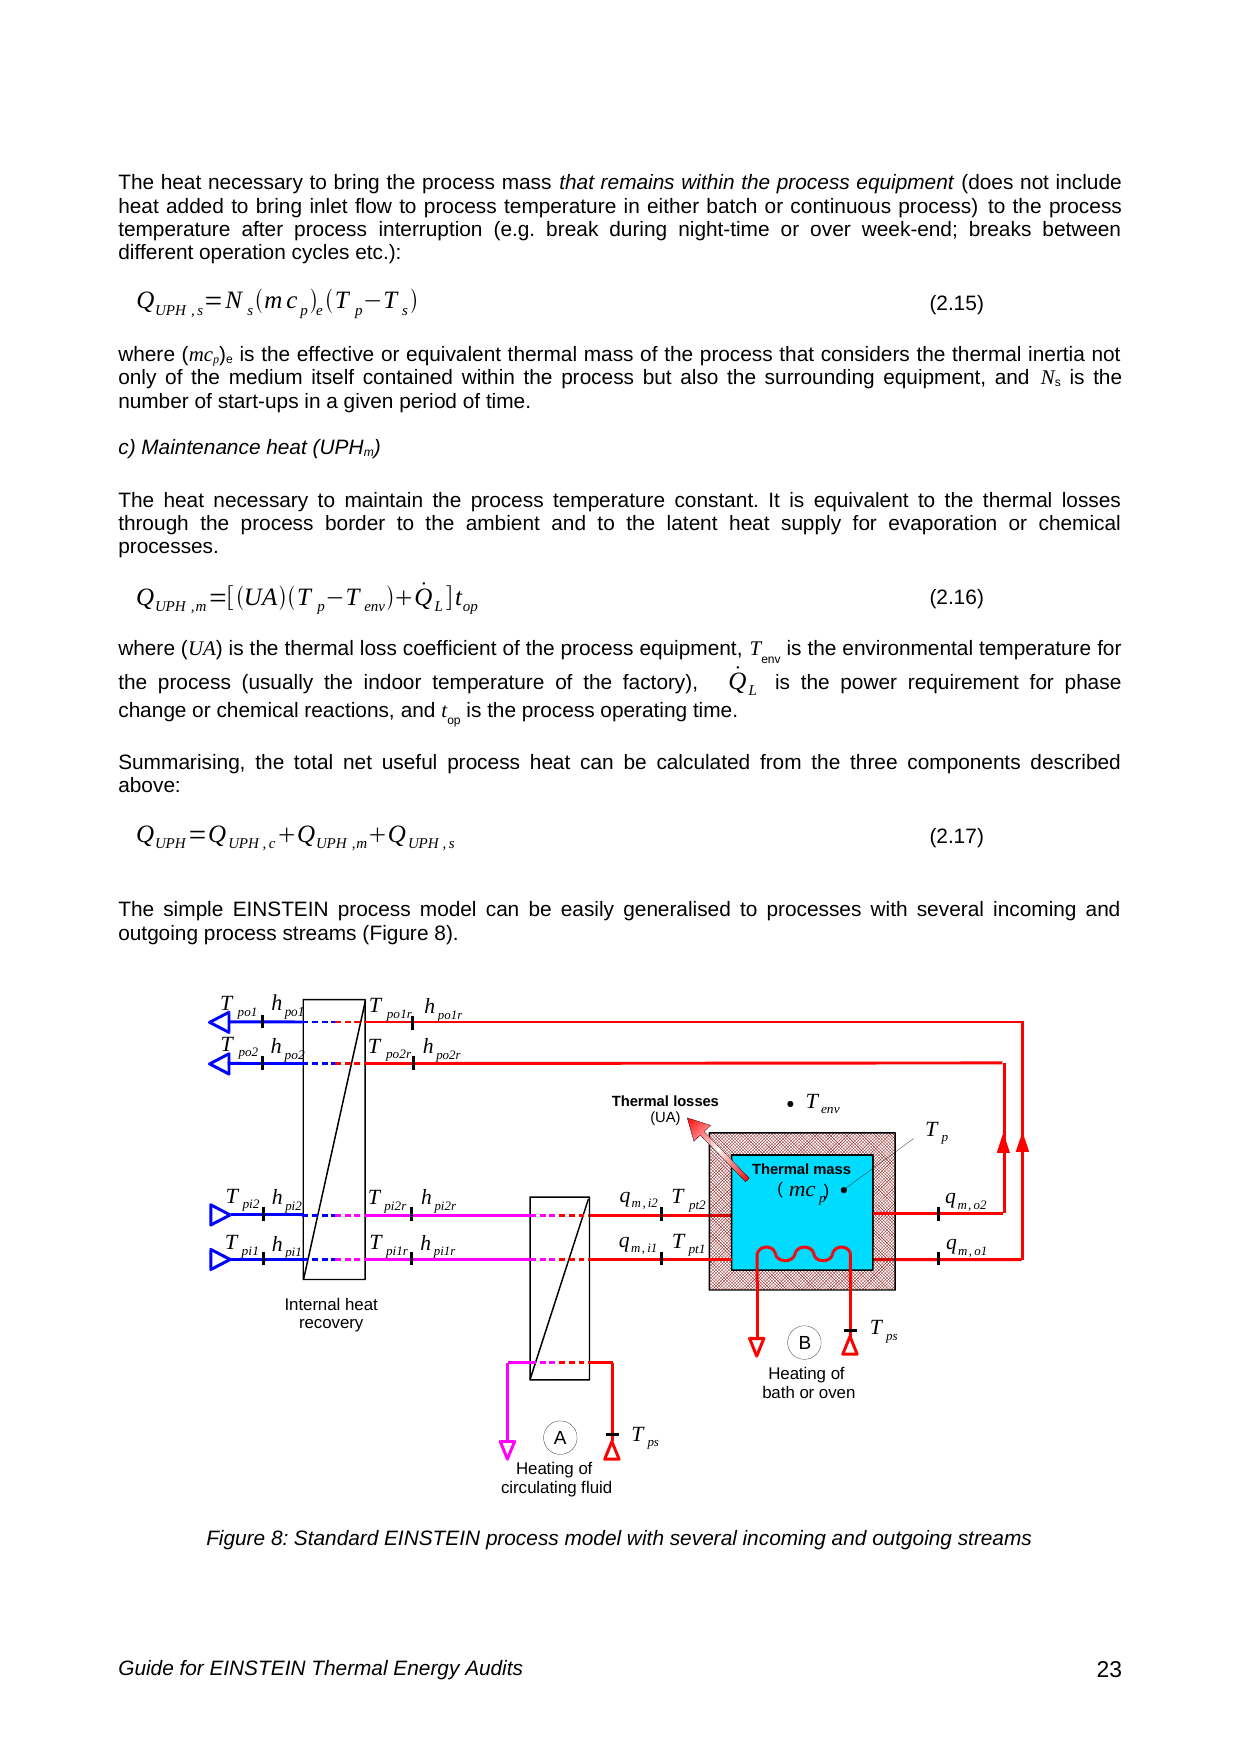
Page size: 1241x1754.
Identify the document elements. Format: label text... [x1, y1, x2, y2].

text (2.16) [118, 581, 1122, 614]
text Figure 8: Standard EINSTEIN process model with several incoming and outgoing streams [118, 1526, 1122, 1549]
list The heat necessary to bring the process mass that remains within the process equipment (does not include heat added to bring inlet flow to process temperature in either batch or continuous process) to the process temperature after process interruption (e.g. break during night-time or over week-end; breaks between different operation cycles etc.): [118, 171, 1122, 264]
text Summarising, the total net useful process heat can be calculated from the three components described above: [118, 751, 1122, 797]
list c) Maintenance heat (UPHm) [118, 436, 1122, 459]
list where (UA) is the thermal loss coefficient of the process equipment, Tenv is the environmental temperature for the process (usually the indoor temperature of the factory), is the power requirement for phase change or chemical reactions, and top is the process operating time. [118, 637, 1122, 727]
text The simple EINSTEIN process model can be easily generalised to processes with several incoming and outgoing process streams (Figure 8). [118, 898, 1122, 944]
list The heat necessary to maintain the process temperature constant. It is equivalent to the thermal losses through the process border to the ambient and to the latent heat supply for evaporation or chemical processes. [118, 488, 1122, 558]
text where (mcp)e is the effective or equivalent thermal mass of the process that considers the thermal inertia not only of the medium itself contained within the process but also the surrounding equipment, and Ns is the number of start-ups in a given period of time. [118, 342, 1122, 412]
text (2.17) [118, 820, 1122, 852]
text (2.15) [118, 287, 1122, 319]
